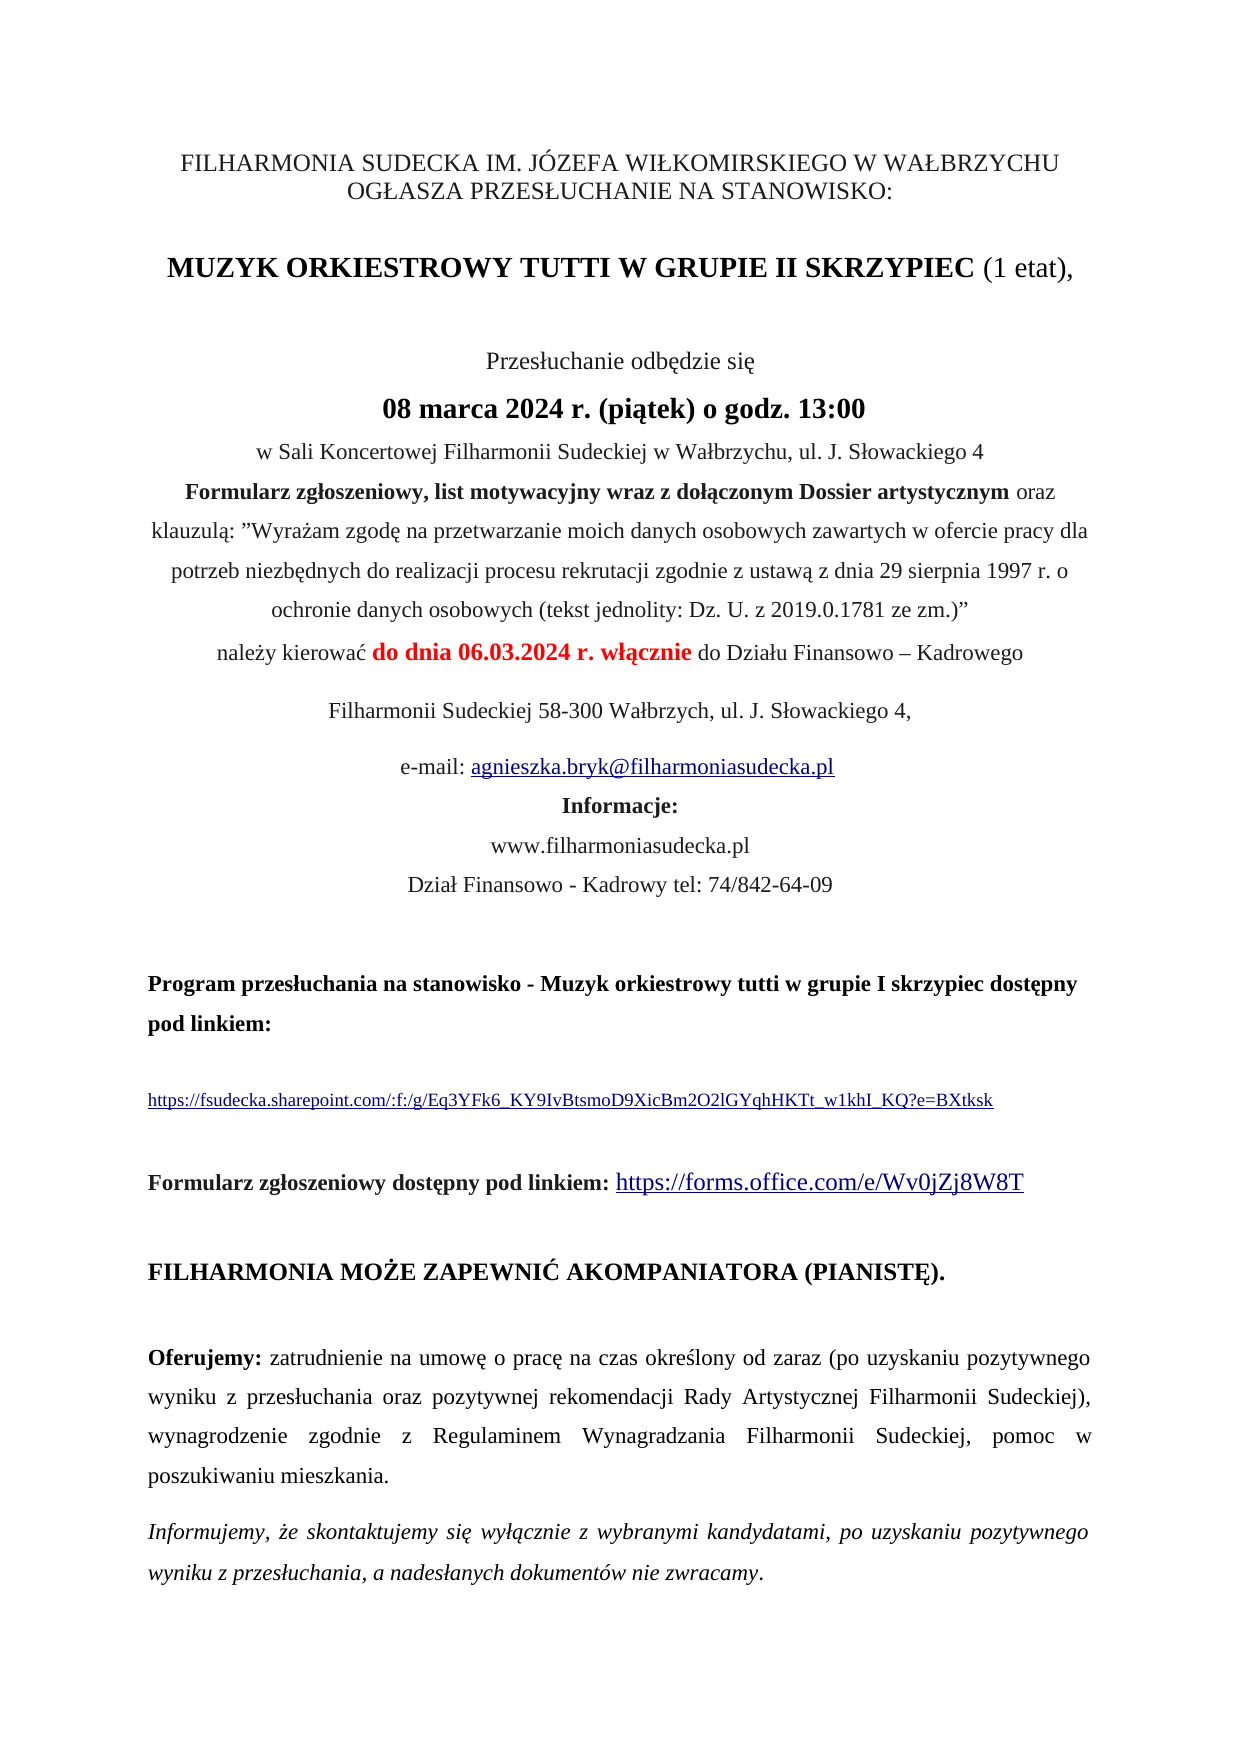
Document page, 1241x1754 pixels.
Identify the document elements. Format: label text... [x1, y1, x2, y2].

text MUZYK ORKIESTROWY TUTTI W GRUPIE II SKRZYPIEC (1 etat), [148, 222, 1093, 284]
text e-mail: agnieszka.bryk@filharmoniasudecka.pl Informacje: www.filharmoniasudecka.pl Dział Finansowo - Kadrowy tel: 74/842-64-09 [148, 753, 1093, 898]
text Oferujemy: zatrudnienie na umowę o pracę na czas określony od zaraz (po uzyskaniu pozytywnego wyniku z przesłuchania oraz pozytywnej rekomendacji Rady Artystycznej Filharmonii Sudeckiej), wynagrodzenie zgodnie z Regulaminem Wynagradzania Filharmonii Sudeckiej, pomoc w poszukiwaniu mieszkania. [148, 1344, 1093, 1488]
text Filharmonii Sudeckiej 58-300 Wałbrzych, ul. J. Słowackiego 4, [148, 697, 1093, 723]
text FILHARMONIA SUDECKA IM. JÓZEFA WIŁKOMIRSKIEGO W WAŁBRZYCHU OGŁASZA PRZESŁUCHANIE NA STANOWISKO: [148, 148, 1093, 205]
text Formularz zgłoszeniowy dostępny pod linkiem: https://forms.office.com/e/Wv0jZj8W8T [148, 1167, 1093, 1195]
text Program przesłuchania na stanowisko - Muzyk orkiestrowy tutti w grupie I skrzypiec dostępny pod linkiem: [148, 971, 1093, 1036]
text FILHARMONIA MOŻE ZAPEWNIĆ AKOMPANIATORA (PIANISTĘ). [148, 1257, 1093, 1286]
text https://fsudecka.sharepoint.com/:f:/g/Eq3YFk6_KY9IvBtsmoD9XicBm2O2lGYqhHKTt_w1khI_KQ?e=BXtksk [148, 1089, 1093, 1111]
text Przesłuchanie odbędzie się 08 marca 2024 r. (piątek) o godz. 13:00 w Sali Koncertowej Filharmonii Sudeckiej w Wałbrzychu, ul. J. Słowackiego 4 Formularz zgłoszeniowy, list motywacyjny wraz z dołączonym Dossier artystycznym oraz klauzulą: ”Wyrażam zgodę na przetwarzanie moich danych osobowych zawartych w ofercie pracy dla potrzeb niezbędnych do realizacji procesu rekrutacji zgodnie z ustawą z dnia 29 sierpnia 1997 r. o ochronie danych osobowych (tekst jednolity: Dz. U. z 2019.0.1781 ze zm.)” należy kierować do dnia 06.03.2024 r. włącznie do Działu Finansowo – Kadrowego [148, 346, 1093, 666]
text Informujemy, że skontaktujemy się wyłącznie z wybranymi kandydatami, po uzyskaniu pozytywnego wyniku z przesłuchania, a nadesłanych dokumentów nie zwracamy. [148, 1518, 1093, 1587]
